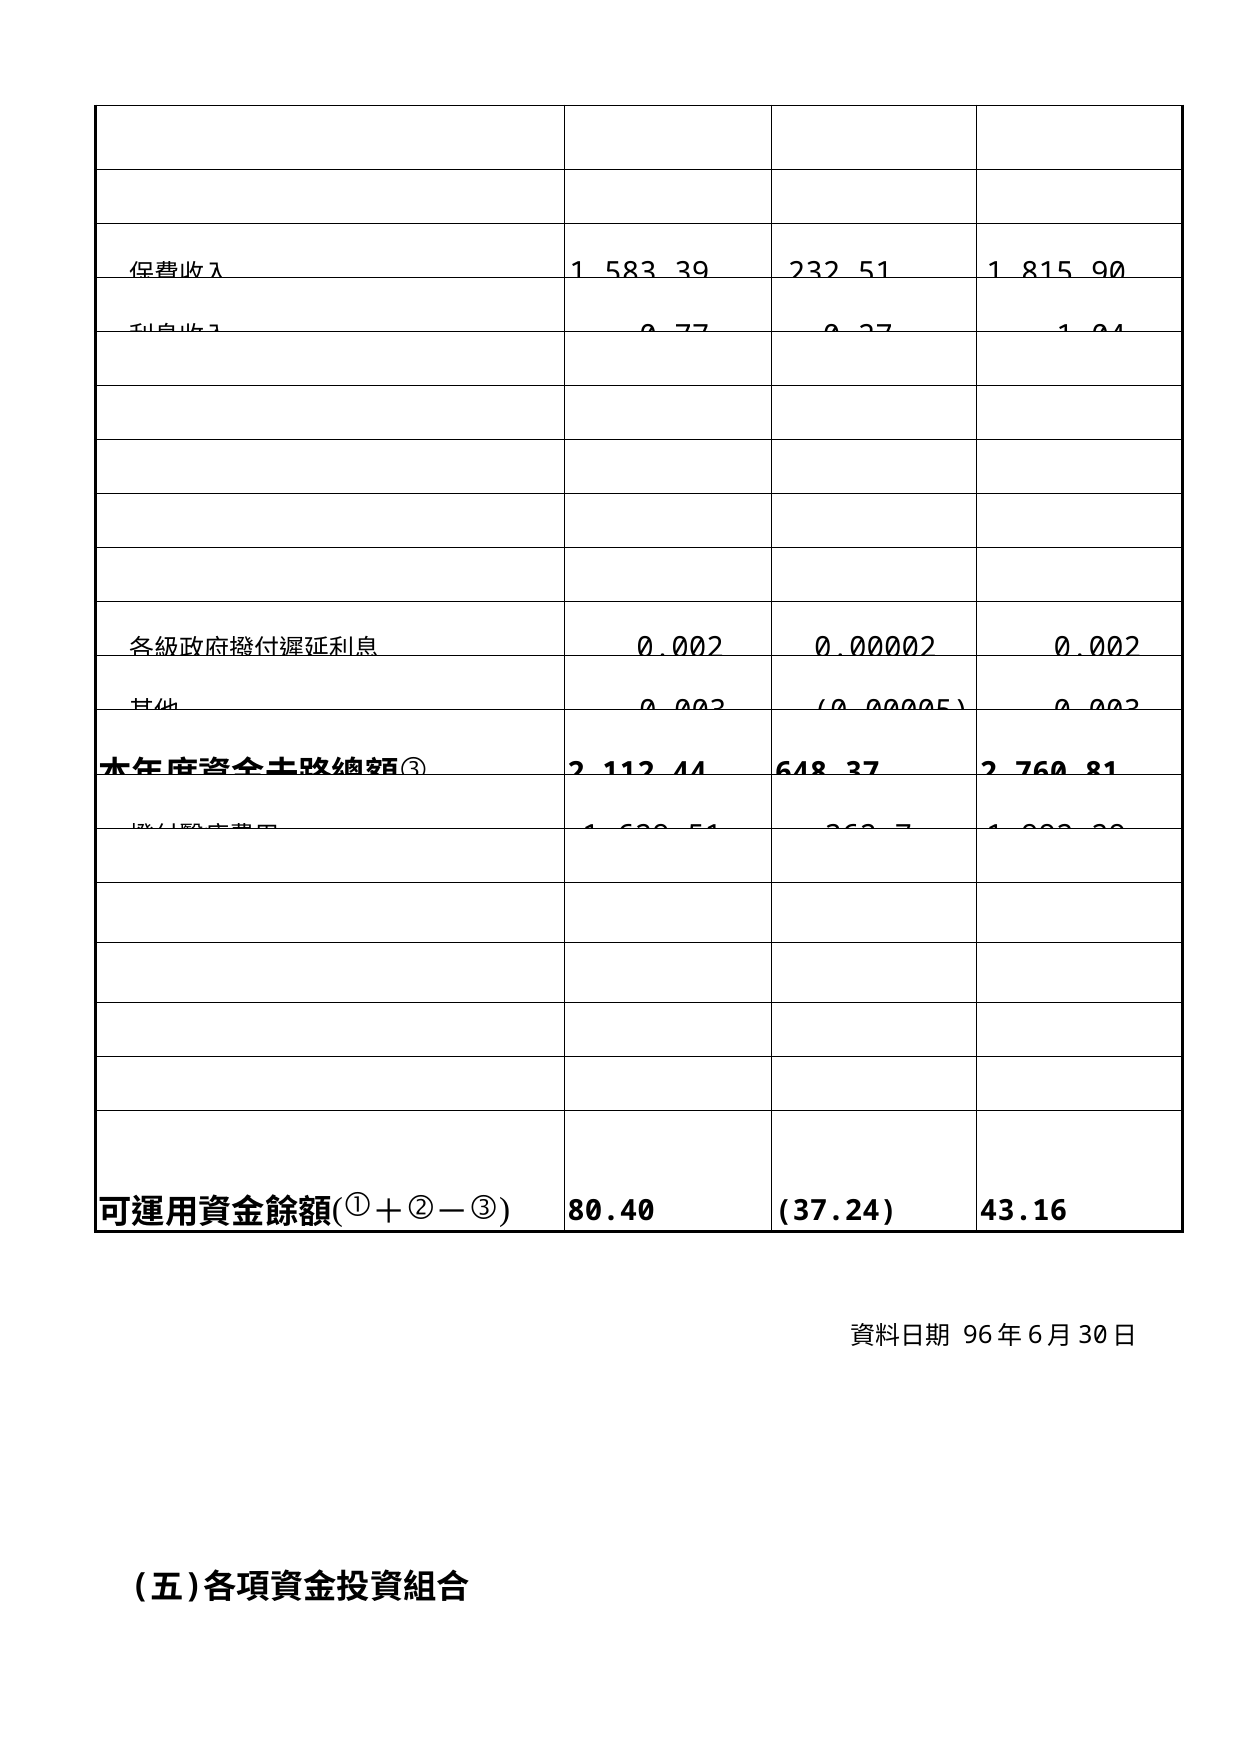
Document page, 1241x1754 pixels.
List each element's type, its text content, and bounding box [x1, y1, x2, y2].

table_cell 2,112.44 [565, 710, 771, 773]
table_cell 本年度資金來源總額 [97, 170, 564, 223]
table_cell 476.00 [565, 883, 771, 942]
table_cell 68.57 [977, 106, 1181, 169]
table_cell 利息收入 [97, 278, 564, 331]
table_cell 362.78 [772, 775, 976, 827]
table_cell 1.04 [977, 278, 1181, 331]
table_cell 50.39 [977, 332, 1181, 385]
table_cell 2,735.40 [977, 170, 1181, 223]
table_cell 760.00 [977, 883, 1181, 942]
table_cell 0.003 [565, 656, 771, 709]
table_cell 1,815.90 [977, 224, 1181, 277]
table_cell 利息費用 [97, 1003, 564, 1056]
table_cell 4.39 [565, 1003, 771, 1056]
table_cell 0.04 [977, 943, 1181, 1002]
table_cell 5.35 [977, 1003, 1181, 1056]
table_cell 0.002 [565, 602, 771, 655]
table_cell 0.01 [565, 1057, 771, 1109]
table_cell 760.00 [977, 494, 1181, 547]
table_cell 50.06 [565, 332, 771, 385]
table_cell 可運用資金餘額(＋－) [97, 1111, 564, 1229]
table_cell 1,629.51 [565, 775, 771, 827]
table_cell 保費收入 [97, 224, 564, 277]
table_cell 0.62 [772, 829, 976, 881]
table_cell 2,124.27 [565, 170, 771, 223]
table_cell 0.00002 [772, 602, 976, 655]
table_cell 0.96 [772, 1003, 976, 1056]
table_cell 融資利息歸墊 [97, 548, 564, 601]
table_cell 0.003 [977, 656, 1181, 709]
table_cell 償還短期融資 [97, 883, 564, 942]
table_cell 2.06 [565, 548, 771, 601]
table_cell 400.00 [565, 494, 771, 547]
table_cell - [772, 1057, 976, 1109]
table_cell 2.07 [977, 548, 1181, 601]
table_cell 284.00 [772, 883, 976, 942]
table_cell 80.40 [565, 1111, 771, 1229]
table_cell 648.37 [772, 710, 976, 773]
table_cell 0.77 [565, 278, 771, 331]
table_cell 0.02 [565, 943, 771, 1002]
table_cell 0.01 [977, 1057, 1181, 1109]
table_cell 撥付醫療費用 [97, 775, 564, 827]
table_cell 代位求償收入 [97, 386, 564, 439]
text 資料日期 96年6月30日 [850, 1292, 1176, 1354]
table_cell 本年度資金去路總額 [97, 710, 564, 773]
table_cell 代辦醫療收入 [97, 332, 564, 385]
table_cell 0.0015 [772, 548, 976, 601]
table_cell 歷年截至95年底營運資金餘額 [97, 106, 564, 169]
table_cell 各級政府撥付遲延利息 [97, 602, 564, 655]
table_cell 安全準備撥入 [97, 440, 564, 493]
table_cell 其他 [97, 656, 564, 709]
table_cell 84.29 [565, 440, 771, 493]
table_cell 0.27 [772, 278, 976, 331]
table_cell 43.16 [977, 1111, 1181, 1229]
table_cell (37.24) [772, 1111, 976, 1229]
table_cell 0.02 [772, 943, 976, 1002]
table_cell 0.33 [772, 332, 976, 385]
table_cell 1,583.39 [565, 224, 771, 277]
table_cell 611.13 [772, 170, 976, 223]
text (五)各項資金投資組合 [130, 1542, 1144, 1604]
table_cell 4.16 [977, 386, 1181, 439]
table_cell 撥入安全準備 [97, 829, 564, 881]
table_cell 2.51 [565, 829, 771, 881]
table_cell 2,760.81 [977, 710, 1181, 773]
table_cell 68.57 [565, 106, 771, 169]
table_cell - [772, 106, 976, 169]
table_cell 撥付分局辦理假扣押案 [97, 943, 564, 1002]
table_cell 本年度資金去路總額 [402, 759, 423, 773]
table_cell 其他 [97, 1057, 564, 1109]
table_cell 17.55 [772, 440, 976, 493]
table_cell 0.002 [977, 602, 1181, 655]
table_cell 101.84 [977, 440, 1181, 493]
table_cell 短期融資 [97, 494, 564, 547]
table_cell 360.00 [772, 494, 976, 547]
table_cell 232.51 [772, 224, 976, 277]
table_cell 0.47 [772, 386, 976, 439]
table_cell 3.13 [977, 829, 1181, 881]
table_cell 1,992.29 [977, 775, 1181, 827]
table_cell 3.69 [565, 386, 771, 439]
table_cell (0.00005) [772, 656, 976, 709]
